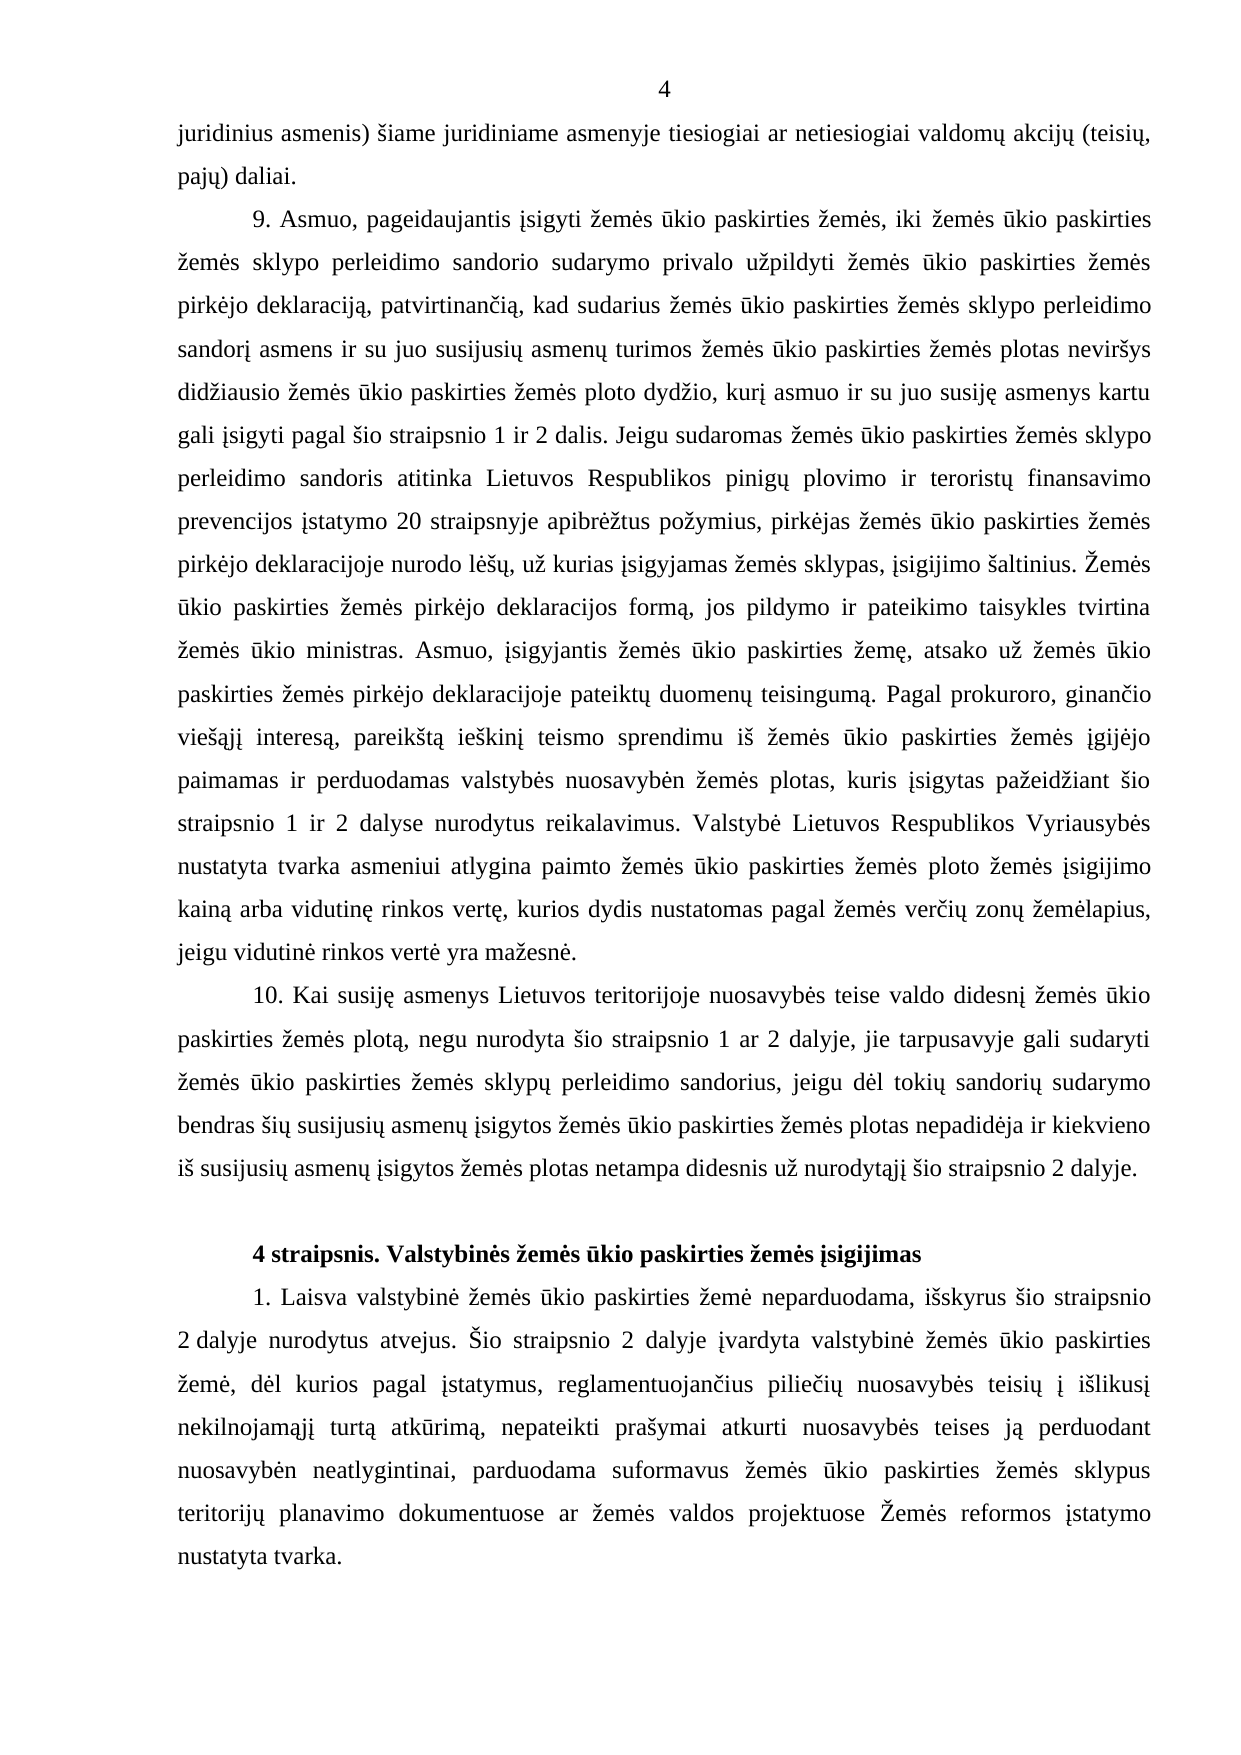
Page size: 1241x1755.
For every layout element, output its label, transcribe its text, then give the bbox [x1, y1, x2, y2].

text juridinius asmenis) šiame juridiniame asmenyje tiesiogiai ar netiesiogiai valdomų akcijų (teisių, pajų) daliai. [177, 118, 1152, 190]
text 10. Kai susiję asmenys Lietuvos teritorijoje nuosavybės teise valdo didesnį žemės ūkio paskirties žemės plotą, negu nurodyta šio straipsnio 1 ar 2 dalyje, jie tarpusavyje gali sudaryti žemės ūkio paskirties žemės sklypų perleidimo sandorius, jeigu dėl tokių sandorių sudarymo bendras šių susijusių asmenų įsigytos žemės ūkio paskirties žemės plotas nepadidėja ir kiekvieno iš susijusių asmenų įsigytos žemės plotas netampa didesnis už nurodytąjį šio straipsnio 2 dalyje. [177, 981, 1152, 1182]
text 1. Laisva valstybinė žemės ūkio paskirties žemė neparduodama, išskyrus šio straipsnio 2 dalyje nurodytus atvejus. Šio straipsnio 2 dalyje įvardyta valstybinė žemės ūkio paskirties žemė, dėl kurios pagal įstatymus, reglamentuojančius piliečių nuosavybės teisių į išlikusį nekilnojamąjį turtą atkūrimą, nepateikti prašymai atkurti nuosavybės teises ją perduodant nuosavybėn neatlygintinai, parduodama suformavus žemės ūkio paskirties žemės sklypus teritorijų planavimo dokumentuose ar žemės valdos projektuose Žemės reformos įstatymo nustatyta tvarka. [177, 1282, 1152, 1570]
text 9. Asmuo, pageidaujantis įsigyti žemės ūkio paskirties žemės, iki žemės ūkio paskirties žemės sklypo perleidimo sandorio sudarymo privalo užpildyti žemės ūkio paskirties žemės pirkėjo deklaraciją, patvirtinančią, kad sudarius žemės ūkio paskirties žemės sklypo perleidimo sandorį asmens ir su juo susijusių asmenų turimos žemės ūkio paskirties žemės plotas neviršys didžiausio žemės ūkio paskirties žemės ploto dydžio, kurį asmuo ir su juo susiję asmenys kartu gali įsigyti pagal šio straipsnio 1 ir 2 dalis. Jeigu sudaromas žemės ūkio paskirties žemės sklypo perleidimo sandoris atitinka Lietuvos Respublikos pinigų plovimo ir teroristų finansavimo prevencijos įstatymo 20 straipsnyje apibrėžtus požymius, pirkėjas žemės ūkio paskirties žemės pirkėjo deklaracijoje nurodo lėšų, už kurias įsigyjamas žemės sklypas, įsigijimo šaltinius. Žemės ūkio paskirties žemės pirkėjo deklaracijos formą, jos pildymo ir pateikimo taisykles tvirtina žemės ūkio ministras. Asmuo, įsigyjantis žemės ūkio paskirties žemę, atsako už žemės ūkio paskirties žemės pirkėjo deklaracijoje pateiktų duomenų teisingumą. Pagal prokuroro, ginančio viešąjį interesą, pareikštą ieškinį teismo sprendimu iš žemės ūkio paskirties žemės įgijėjo paimamas ir perduodamas valstybės nuosavybėn žemės plotas, kuris įsigytas pažeidžiant šio straipsnio 1 ir 2 dalyse nurodytus reikalavimus. Valstybė Lietuvos Respublikos Vyriausybės nustatyta tvarka asmeniui atlygina paimto žemės ūkio paskirties žemės ploto žemės įsigijimo kainą arba vidutinę rinkos vertę, kurios dydis nustatomas pagal žemės verčių zonų žemėlapius, jeigu vidutinė rinkos vertė yra mažesnė. [177, 204, 1152, 966]
text 4 straipsnis. Valstybinės žemės ūkio paskirties žemės įsigijimas [177, 1239, 1152, 1268]
